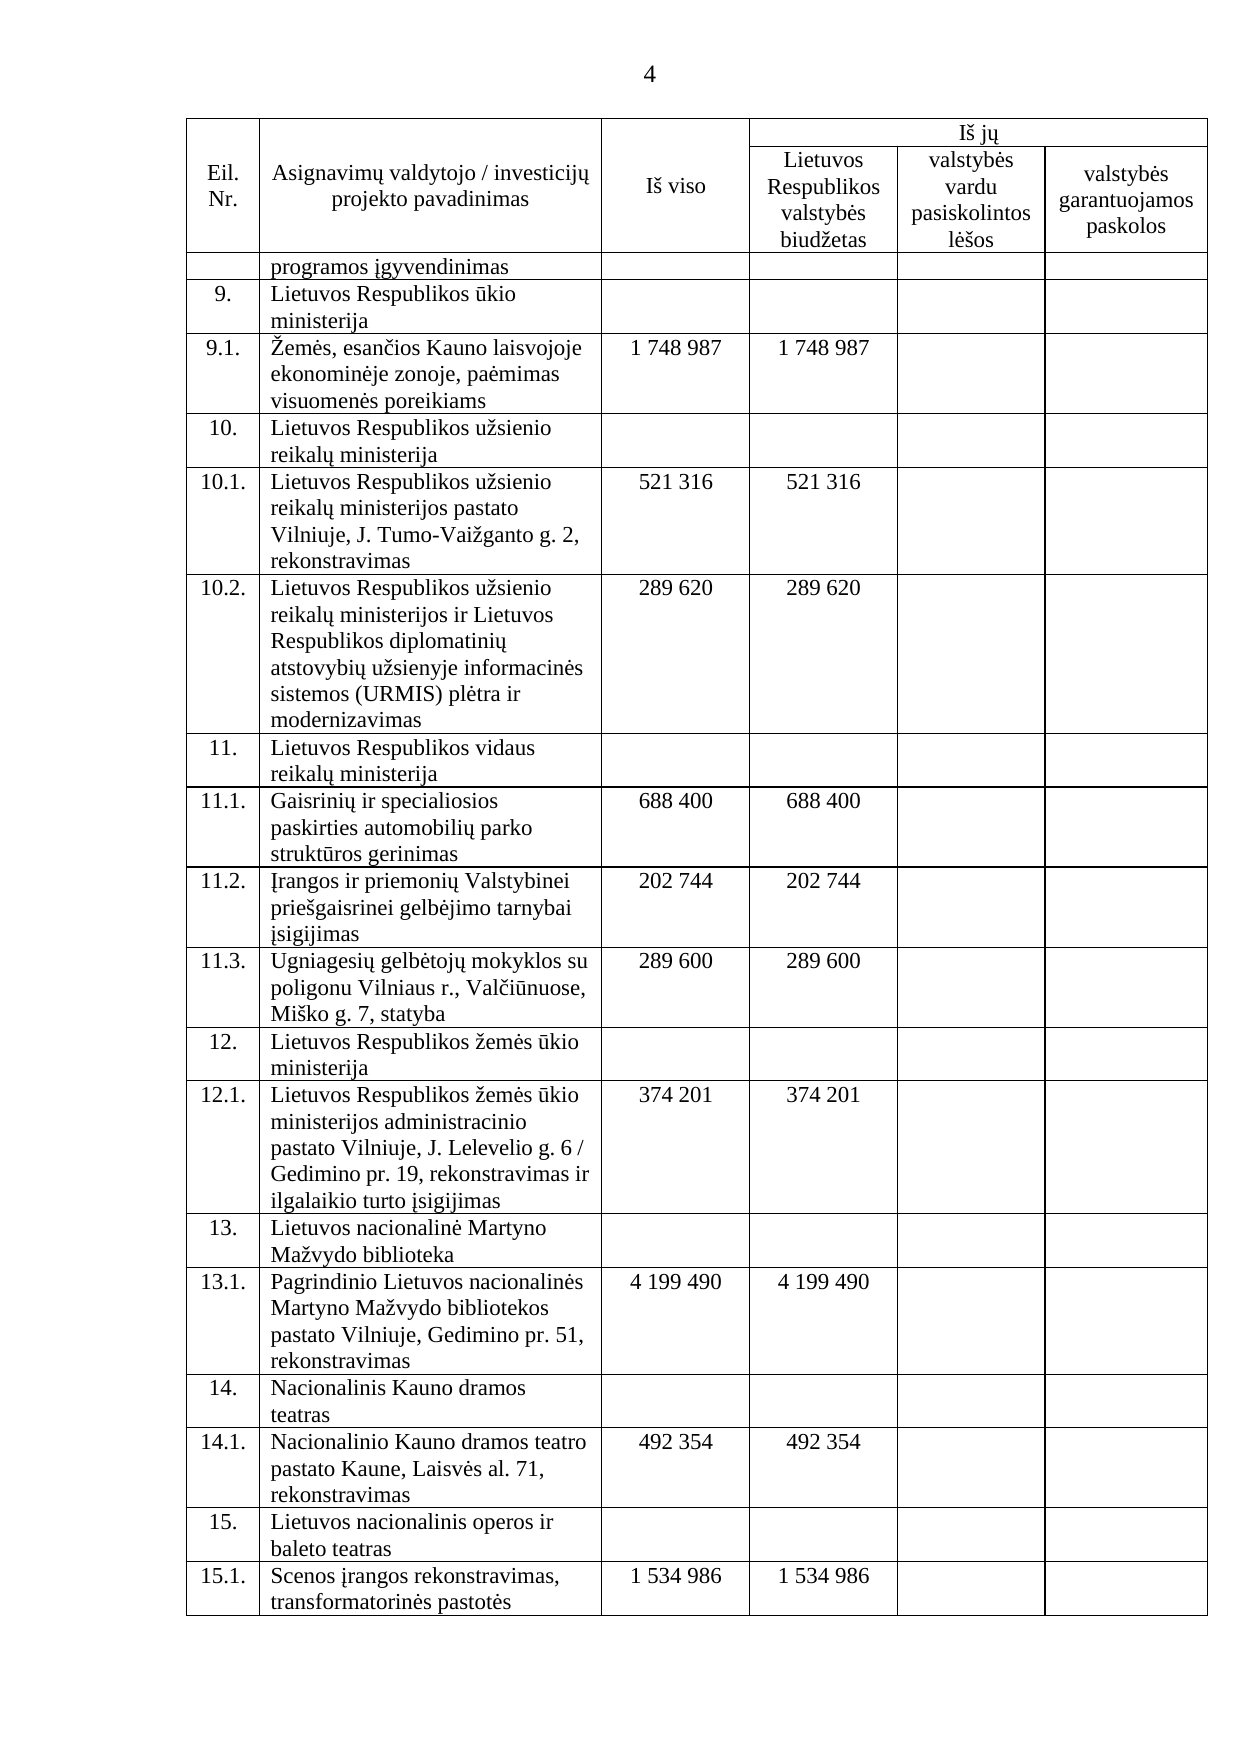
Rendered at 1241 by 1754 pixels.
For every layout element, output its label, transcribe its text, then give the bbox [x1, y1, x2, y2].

table_cell 492 354 [750, 1428, 897, 1507]
table_cell [1046, 1268, 1207, 1373]
table_cell [750, 414, 897, 467]
table_cell Pagrindinio Lietuvos nacionalinės Martyno Mažvydo bibliotekos pastato Vilniuje, Gedimino pr. 51, rekonstravimas [260, 1268, 601, 1373]
table_cell 10.2. [187, 575, 259, 733]
table_cell [1046, 948, 1207, 1027]
table_cell [1046, 280, 1207, 333]
table_cell [1046, 1562, 1207, 1615]
table_cell [898, 948, 1044, 1027]
table_cell [898, 1268, 1044, 1373]
table_cell [898, 734, 1044, 786]
table_cell 11.1. [187, 788, 259, 866]
table_cell [898, 1562, 1044, 1615]
table_cell 14. [187, 1375, 259, 1427]
table_cell Scenos įrangos rekonstravimas, transformatorinės pastotės [260, 1562, 601, 1615]
table_cell [1046, 1508, 1207, 1561]
table_cell 11. [187, 734, 259, 786]
table_cell Lietuvos Respublikos užsienio reikalų ministerijos pastato Vilniuje, J. Tumo-Vaižganto g. 2, rekonstravimas [260, 468, 601, 573]
table_cell 15. [187, 1508, 259, 1561]
table_cell [750, 1375, 897, 1427]
table_cell [1046, 1375, 1207, 1427]
table_cell 289 600 [602, 948, 749, 1027]
table_cell [750, 1214, 897, 1267]
table_cell 13. [187, 1214, 259, 1267]
table_header Iš viso [602, 119, 749, 252]
table_cell 9. [187, 280, 259, 333]
table_cell Nacionalinio Kauno dramos teatro pastato Kaune, Laisvės al. 71, rekonstravimas [260, 1428, 601, 1507]
table_cell [898, 1428, 1044, 1507]
table_cell Lietuvos Respublikos žemės ūkio ministerijos administracinio pastato Vilniuje, J. Lelevelio g. 6 / Gedimino pr. 19, rekonstravimas ir ilgalaikio turto įsigijimas [260, 1081, 601, 1213]
table_cell [1046, 468, 1207, 573]
table_cell [602, 1214, 749, 1267]
table_cell 14.1. [187, 1428, 259, 1507]
table_cell [750, 734, 897, 786]
table_cell [1046, 734, 1207, 786]
table_cell 289 600 [750, 948, 897, 1027]
table_cell 11.2. [187, 868, 259, 947]
table_cell valstybės garantuojamos paskolos [1046, 147, 1207, 252]
table_cell 688 400 [750, 788, 897, 866]
table_cell 1 748 987 [750, 334, 897, 413]
table_cell Gaisrinių ir specialiosios paskirties automobilių parko struktūros gerinimas [260, 788, 601, 866]
table_cell Lietuvos nacionalinis operos ir baleto teatras [260, 1508, 601, 1561]
table_cell valstybės vardu pasiskolintos lėšos [898, 147, 1044, 252]
table_cell [750, 1508, 897, 1561]
table_cell [1046, 253, 1207, 279]
table_cell [1046, 1081, 1207, 1213]
table_cell Lietuvos Respublikos žemės ūkio ministerija [260, 1028, 601, 1080]
table_cell Ugniagesių gelbėtojų mokyklos su poligonu Vilniaus r., Valčiūnuose, Miško g. 7, statyba [260, 948, 601, 1027]
table_cell [1046, 1028, 1207, 1080]
table_cell [1046, 334, 1207, 413]
table_cell Nacionalinis Kauno dramos teatras [260, 1375, 601, 1427]
table_cell [898, 1028, 1044, 1080]
table_cell Lietuvos Respublikos valstybės biudžetas [750, 147, 897, 252]
table_cell Lietuvos Respublikos vidaus reikalų ministerija [260, 734, 601, 786]
table_cell [750, 280, 897, 333]
table_cell 10. [187, 414, 259, 467]
table_cell [1046, 788, 1207, 866]
table_cell 4 199 490 [602, 1268, 749, 1373]
table_cell 521 316 [750, 468, 897, 573]
table_cell [602, 1375, 749, 1427]
table_cell 11.3. [187, 948, 259, 1027]
table_cell [898, 253, 1044, 279]
table_cell [898, 1081, 1044, 1213]
table_cell 492 354 [602, 1428, 749, 1507]
table_header Eil. Nr. [187, 119, 259, 252]
table_cell [898, 1508, 1044, 1561]
table_cell Lietuvos Respublikos užsienio reikalų ministerija [260, 414, 601, 467]
table_cell [1046, 414, 1207, 467]
table_cell Įrangos ir priemonių Valstybinei priešgaisrinei gelbėjimo tarnybai įsigijimas [260, 868, 601, 947]
table_cell 1 748 987 [602, 334, 749, 413]
table_cell 13.1. [187, 1268, 259, 1373]
table_cell [750, 253, 897, 279]
table_cell 1 534 986 [602, 1562, 749, 1615]
table_cell 289 620 [602, 575, 749, 733]
table_cell [898, 280, 1044, 333]
table_cell [898, 414, 1044, 467]
table_cell 15.1. [187, 1562, 259, 1615]
table_cell [750, 1028, 897, 1080]
table_cell [898, 575, 1044, 733]
table_header Asignavimų valdytojo / investicijų projekto pavadinimas [260, 119, 601, 252]
table_cell [602, 280, 749, 333]
table_header Iš jų [750, 119, 1207, 146]
table_cell 9.1. [187, 334, 259, 413]
table_cell 202 744 [602, 868, 749, 947]
table_cell [1046, 1428, 1207, 1507]
table_cell Žemės, esančios Kauno laisvojoje ekonominėje zonoje, paėmimas visuomenės poreikiams [260, 334, 601, 413]
table_cell 202 744 [750, 868, 897, 947]
table_cell Lietuvos Respublikos ūkio ministerija [260, 280, 601, 333]
table_cell 374 201 [750, 1081, 897, 1213]
table_cell [602, 734, 749, 786]
table_cell 1 534 986 [750, 1562, 897, 1615]
table_cell [898, 868, 1044, 947]
table_cell [602, 414, 749, 467]
table_cell [602, 253, 749, 279]
table_cell 12. [187, 1028, 259, 1080]
table_cell [1046, 868, 1207, 947]
table_cell 688 400 [602, 788, 749, 866]
table_cell [1046, 1214, 1207, 1267]
table_cell [898, 1375, 1044, 1427]
table_cell 289 620 [750, 575, 897, 733]
table_cell [602, 1508, 749, 1561]
table_cell 374 201 [602, 1081, 749, 1213]
table_cell [1046, 575, 1207, 733]
table_cell [898, 468, 1044, 573]
table_cell 521 316 [602, 468, 749, 573]
table_cell [187, 253, 259, 279]
table_cell programos įgyvendinimas [260, 253, 601, 279]
table_cell 4 199 490 [750, 1268, 897, 1373]
table_cell [898, 788, 1044, 866]
table_cell Lietuvos nacionalinė Martyno Mažvydo biblioteka [260, 1214, 601, 1267]
table_cell [898, 334, 1044, 413]
table_cell 10.1. [187, 468, 259, 573]
table_cell 12.1. [187, 1081, 259, 1213]
table_cell [898, 1214, 1044, 1267]
table_cell Lietuvos Respublikos užsienio reikalų ministerijos ir Lietuvos Respublikos diplomatinių atstovybių užsienyje informacinės sistemos (URMIS) plėtra ir modernizavimas [260, 575, 601, 733]
table_cell [602, 1028, 749, 1080]
